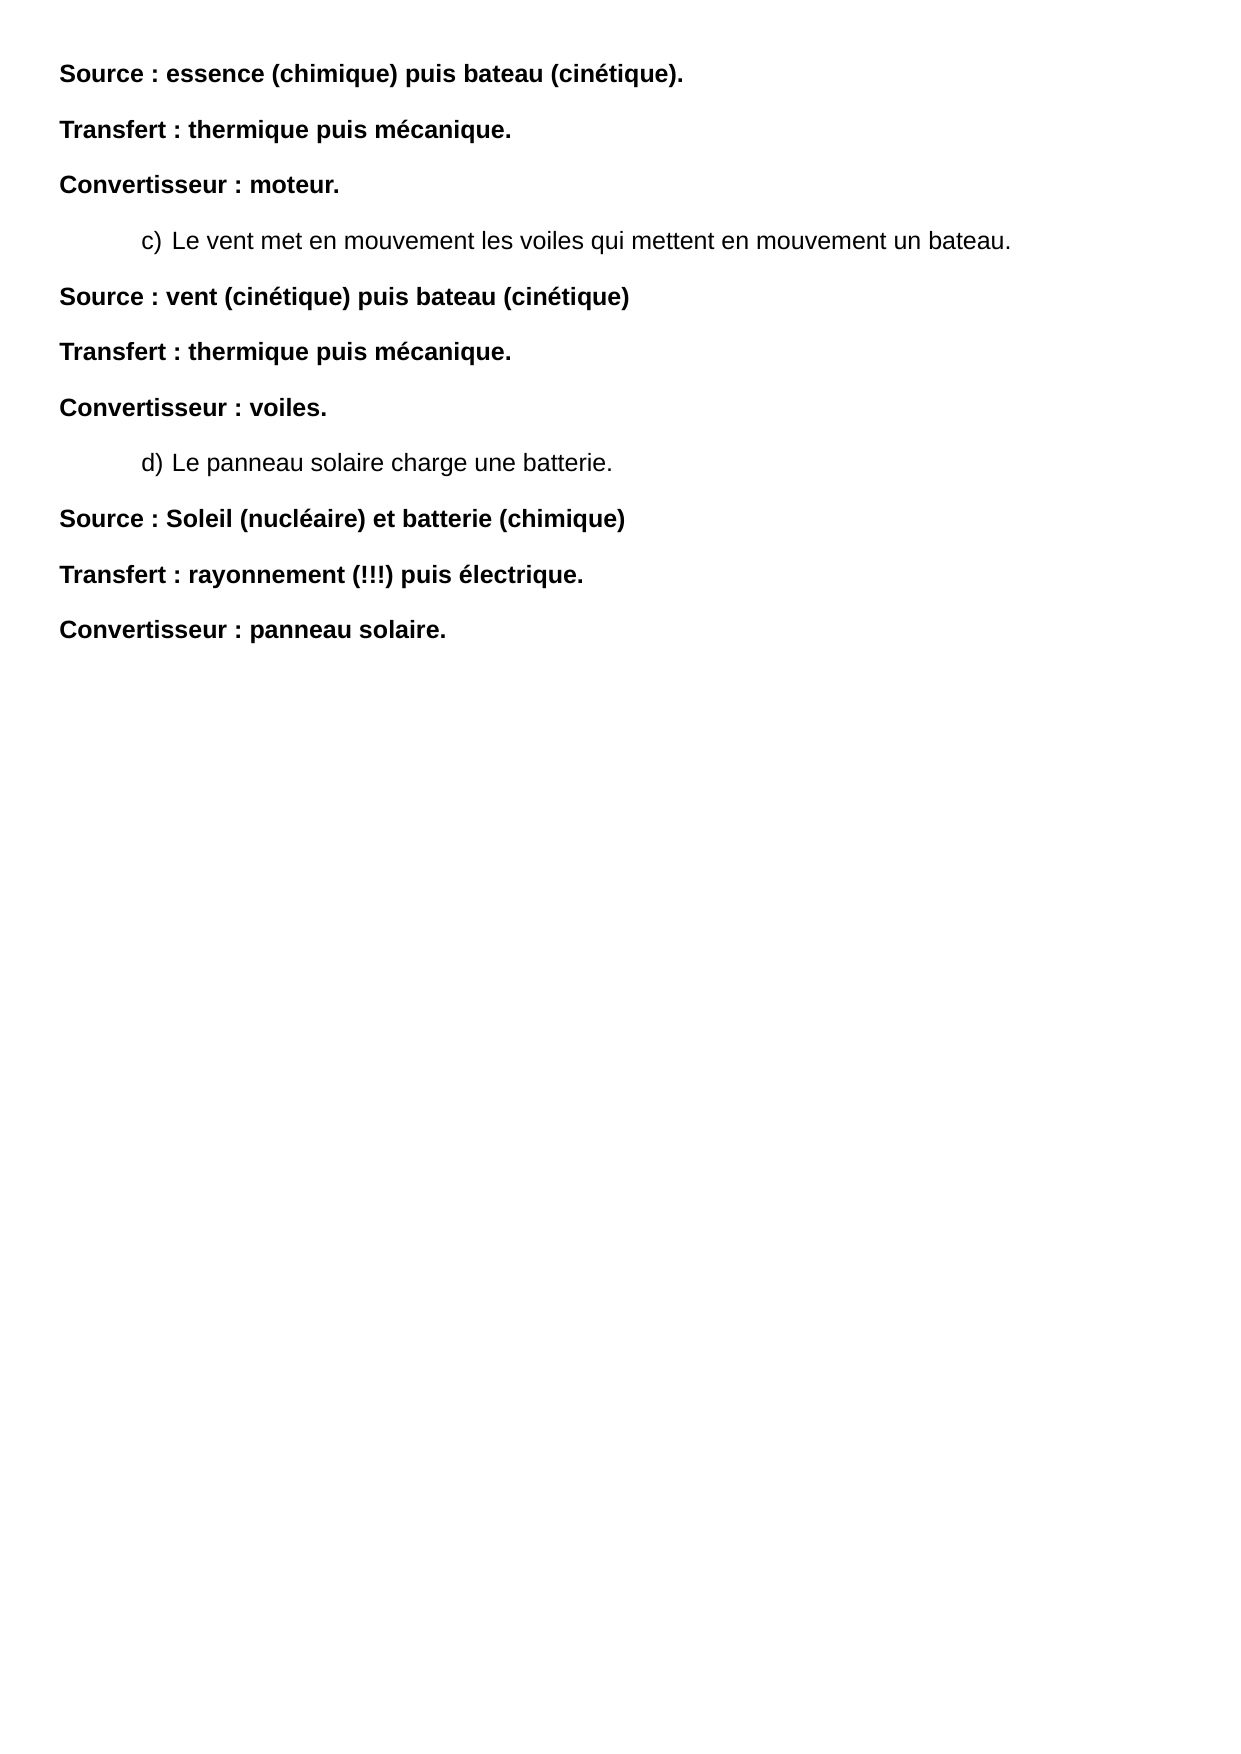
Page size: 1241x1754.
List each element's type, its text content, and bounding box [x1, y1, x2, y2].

text Transfert : rayonnement (!!!) puis électrique. [59, 560, 1181, 588]
text Source : Soleil (nucléaire) et batterie (chimique) [59, 504, 1181, 533]
list Le vent met en mouvement les voiles qui mettent en mouvement un bateau. [134, 226, 1181, 255]
text Transfert : thermique puis mécanique. [59, 337, 1181, 366]
text Convertisseur : panneau solaire. [59, 615, 1181, 644]
text Convertisseur : voiles. [59, 393, 1181, 422]
text Source : vent (cinétique) puis bateau (cinétique) [59, 282, 1181, 310]
text Transfert : thermique puis mécanique. [59, 115, 1181, 143]
text Source : essence (chimique) puis bateau (cinétique). [59, 59, 1181, 88]
text Convertisseur : moteur. [59, 170, 1181, 199]
list Le panneau solaire charge une batterie. [134, 448, 1181, 477]
